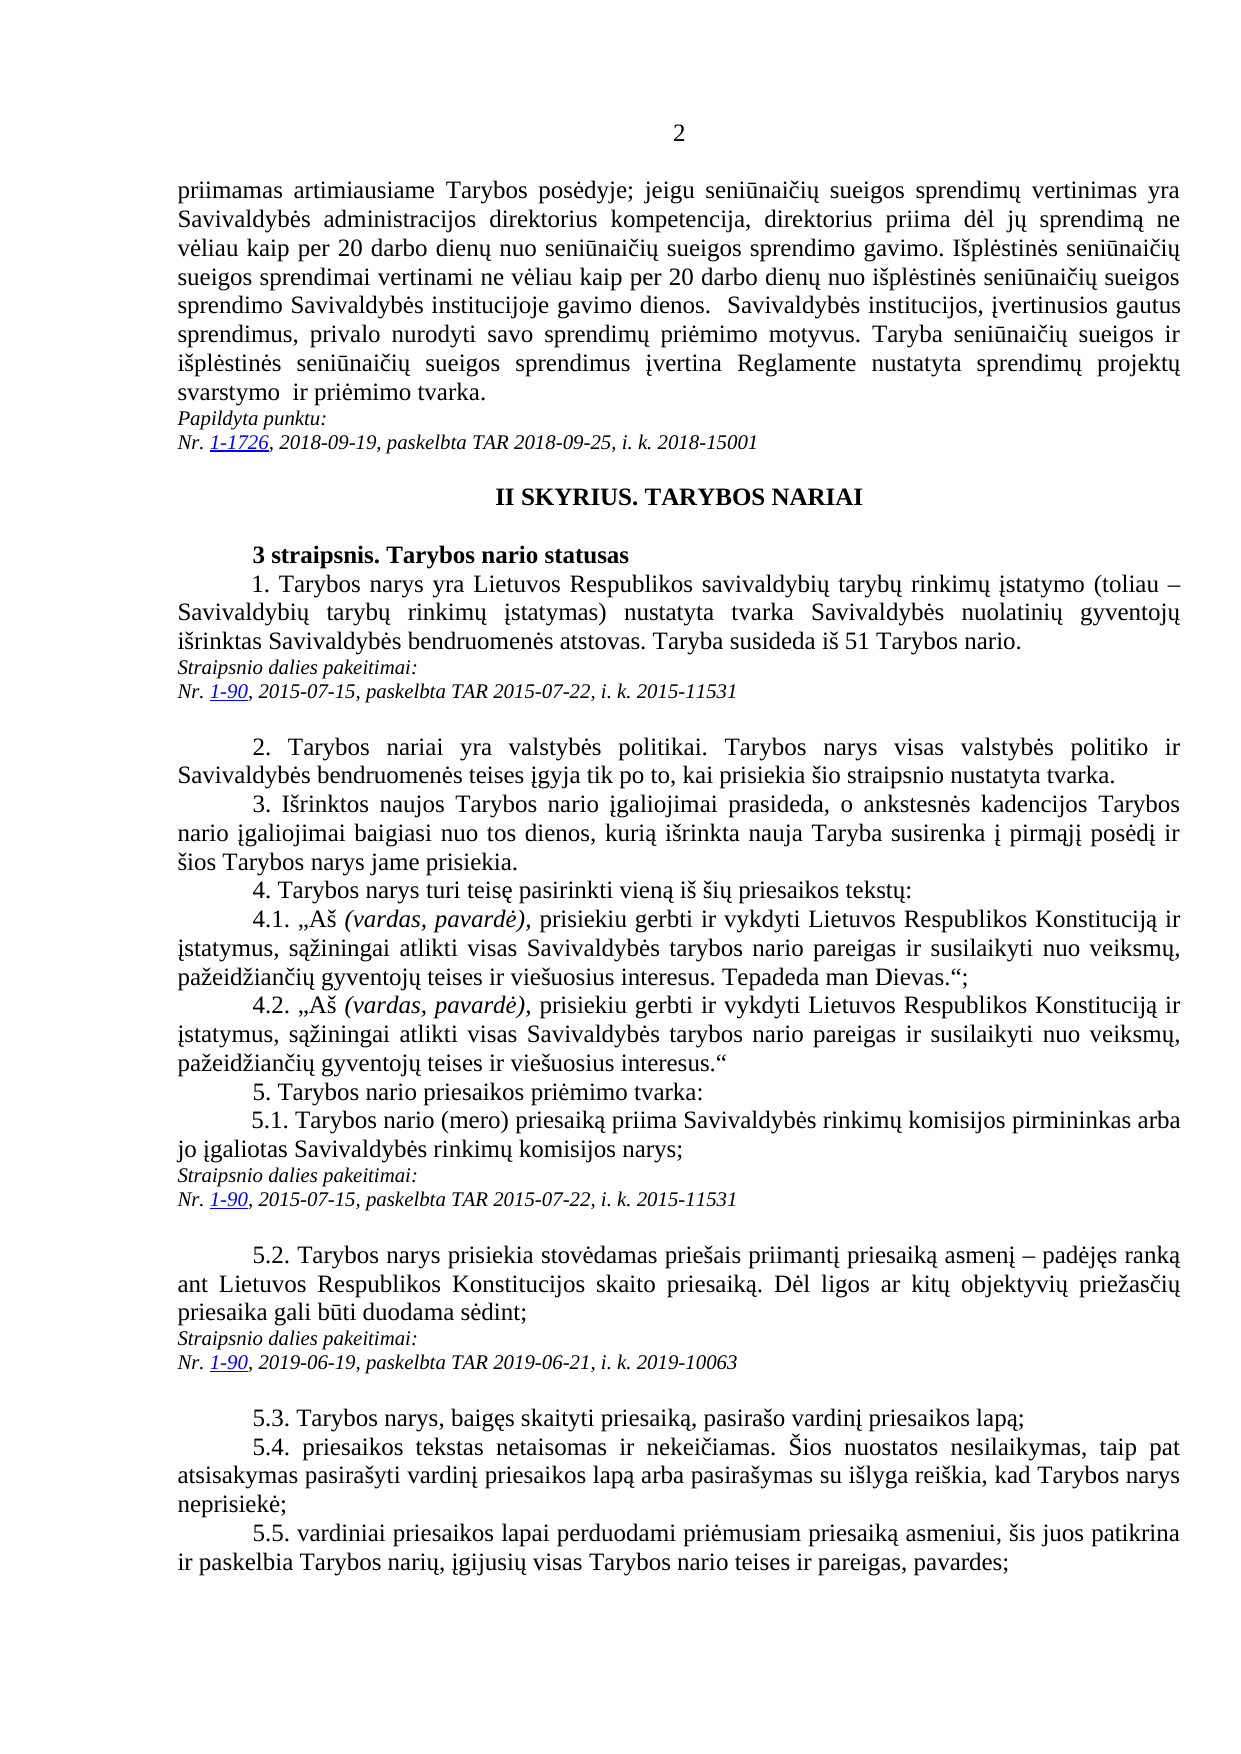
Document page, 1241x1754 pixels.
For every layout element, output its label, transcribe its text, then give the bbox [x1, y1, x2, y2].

text 5.3. Tarybos narys, baigęs skaityti priesaiką, pasirašo vardinį priesaikos lapą; [177, 1403, 1181, 1432]
text Papildyta punktu: [177, 406, 1181, 430]
text Nr. 1-1726, 2018-09-19, paskelbta TAR 2018-09-25, i. k. 2018-15001 [177, 430, 1181, 454]
text 4.2. „Aš (vardas, pavardė), prisiekiu gerbti ir vykdyti Lietuvos Respublikos Konstituciją ir įstatymus, sąžiningai atlikti visas Savivaldybės tarybos nario pareigas ir susilaikyti nuo veiksmų, pažeidžiančių gyventojų teises ir viešuosius interesus.“ [177, 991, 1181, 1077]
text 4.1. „Aš (vardas, pavardė), prisiekiu gerbti ir vykdyti Lietuvos Respublikos Konstituciją ir įstatymus, sąžiningai atlikti visas Savivaldybės tarybos nario pareigas ir susilaikyti nuo veiksmų, pažeidžiančių gyventojų teises ir viešuosius interesus. Tepadeda man Dievas.“; [177, 904, 1181, 991]
text 5.1. Tarybos nario (mero) priesaiką priima Savivaldybės rinkimų komisijos pirmininkas arba jo įgaliotas Savivaldybės rinkimų komisijos narys; [177, 1106, 1181, 1163]
text Straipsnio dalies pakeitimai: [177, 1326, 1181, 1350]
text Nr. 1-90, 2015-07-15, paskelbta TAR 2015-07-22, i. k. 2015-11531 [177, 1187, 1181, 1211]
text Nr. 1-90, 2015-07-15, paskelbta TAR 2015-07-22, i. k. 2015-11531 [177, 679, 1181, 703]
text 5.5. vardiniai priesaikos lapai perduodami priėmusiam priesaiką asmeniui, šis juos patikrina ir paskelbia Tarybos narių, įgijusių visas Tarybos nario teises ir pareigas, pavardes; [177, 1518, 1181, 1576]
text 3 straipsnis. Tarybos nario statusas [177, 540, 1181, 569]
text 5. Tarybos nario priesaikos priėmimo tvarka: [177, 1077, 1181, 1106]
text Straipsnio dalies pakeitimai: [177, 1163, 1181, 1187]
text Nr. 1-90, 2019-06-19, paskelbta TAR 2019-06-21, i. k. 2019-10063 [177, 1350, 1181, 1374]
text 5.2. Tarybos narys prisiekia stovėdamas priešais priimantį priesaiką asmenį – padėjęs ranką ant Lietuvos Respublikos Konstitucijos skaito priesaiką. Dėl ligos ar kitų objektyvių priežasčių priesaika gali būti duodama sėdint; [177, 1240, 1181, 1326]
text II SKYRIUS. TARYBOS NARIAI [177, 482, 1181, 511]
text 4. Tarybos narys turi teisę pasirinkti vieną iš šių priesaikos tekstų: [177, 876, 1181, 904]
text 5.4. priesaikos tekstas netaisomas ir nekeičiamas. Šios nuostatos nesilaikymas, taip pat atsisakymas pasirašyti vardinį priesaikos lapą arba pasirašymas su išlyga reiškia, kad Tarybos narys neprisiekė; [177, 1432, 1181, 1518]
text 2. Tarybos nariai yra valstybės politikai. Tarybos narys visas valstybės politiko ir Savivaldybės bendruomenės teises įgyja tik po to, kai prisiekia šio straipsnio nustatyta tvarka. [177, 732, 1181, 789]
text 1. Tarybos narys yra Lietuvos Respublikos savivaldybių tarybų rinkimų įstatymo (toliau – Savivaldybių tarybų rinkimų įstatymas) nustatyta tvarka Savivaldybės nuolatinių gyventojų išrinktas Savivaldybės bendruomenės atstovas. Taryba susideda iš 51 Tarybos nario. [177, 569, 1181, 655]
text Straipsnio dalies pakeitimai: [177, 655, 1181, 679]
text 3. Išrinktos naujos Tarybos nario įgaliojimai prasideda, o ankstesnės kadencijos Tarybos nario įgaliojimai baigiasi nuo tos dienos, kurią išrinkta nauja Taryba susirenka į pirmąjį posėdį ir šios Tarybos narys jame prisiekia. [177, 789, 1181, 876]
text priimamas artimiausiame Tarybos posėdyje; jeigu seniūnaičių sueigos sprendimų vertinimas yra Savivaldybės administracijos direktorius kompetencija, direktorius priima dėl jų sprendimą ne vėliau kaip per 20 darbo dienų nuo seniūnaičių sueigos sprendimo gavimo. Išplėstinės seniūnaičių sueigos sprendimai vertinami ne vėliau kaip per 20 darbo dienų nuo išplėstinės seniūnaičių sueigos sprendimo Savivaldybės institucijoje gavimo dienos. Savivaldybės institucijos, įvertinusios gautus sprendimus, privalo nurodyti savo sprendimų priėmimo motyvus. Taryba seniūnaičių sueigos ir išplėstinės seniūnaičių sueigos sprendimus įvertina Reglamente nustatyta sprendimų projektų svarstymo ir priėmimo tvarka. [177, 176, 1181, 406]
